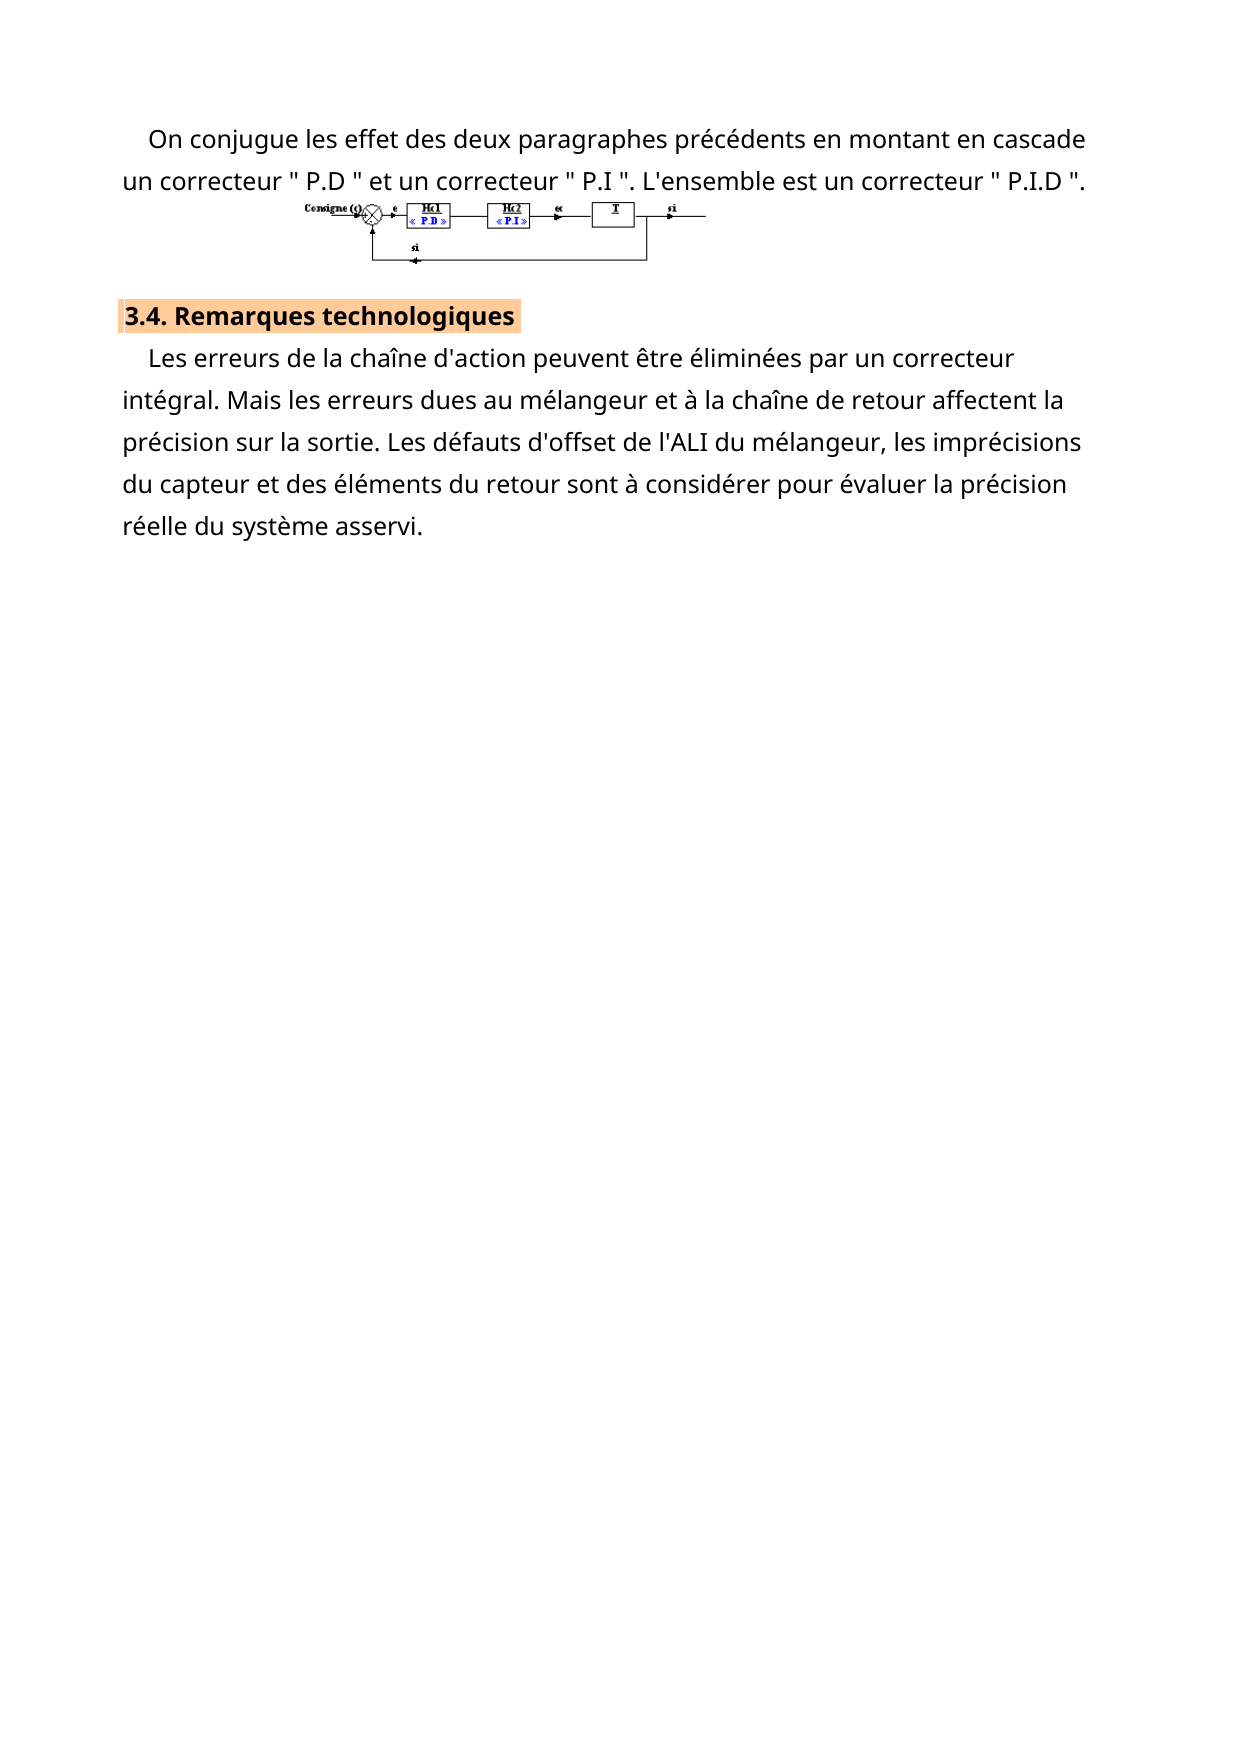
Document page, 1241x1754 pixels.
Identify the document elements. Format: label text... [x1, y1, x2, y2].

text 3.4. Remarques technologiques Les erreurs de la chaîne d'action peuvent être éliminées par un correcteur intégral. Mais les erreurs dues au mélangeur et à la chaîne de retour affectent la précision sur la sortie. Les défauts d'offset de l'ALI du mélangeur, les imprécisions du capteur et des éléments du retour sont à considérer pour évaluer la précision réelle du système asservi. [427, 295, 1122, 547]
text 3.4. Remarques technologiques Les erreurs de la chaîne d'action peuvent être éliminées par un correcteur intégral. Mais les erreurs dues au mélangeur et à la chaîne de retour affectent la précision sur la sortie. Les défauts d'offset de l'ALI du mélangeur, les imprécisions du capteur et des éléments du retour sont à considérer pour évaluer la précision réelle du système asservi. [119, 380, 1074, 420]
text 3.4. Remarques technologiques Les erreurs de la chaîne d'action peuvent être éliminées par un correcteur intégral. Mais les erreurs dues au mélangeur et à la chaîne de retour affectent la précision sur la sortie. Les défauts d'offset de l'ALI du mélangeur, les imprécisions du capteur et des éléments du retour sont à considérer pour évaluer la précision réelle du système asservi. [119, 464, 1077, 504]
text 3.4. Remarques technologiques Les erreurs de la chaîne d'action peuvent être éliminées par un correcteur intégral. Mais les erreurs dues au mélangeur et à la chaîne de retour affectent la précision sur la sortie. Les défauts d'offset de l'ALI du mélangeur, les imprécisions du capteur et des éléments du retour sont à considérer pour évaluer la précision réelle du système asservi. [119, 338, 1025, 378]
text 3.4. Remarques technologiques Les erreurs de la chaîne d'action peuvent être éliminées par un correcteur intégral. Mais les erreurs dues au mélangeur et à la chaîne de retour affectent la précision sur la sortie. Les défauts d'offset de l'ALI du mélangeur, les imprécisions du capteur et des éléments du retour sont à considérer pour évaluer la précision réelle du système asservi. [119, 506, 426, 546]
text On conjugue les effet des deux paragraphes précédents en montant en cascade un correcteur " P.D " et un correcteur " P.I ". L'ensemble est un correcteur " P.I.D ". [119, 118, 1122, 266]
text 3.4. Remarques technologiques Les erreurs de la chaîne d'action peuvent être éliminées par un correcteur intégral. Mais les erreurs dues au mélangeur et à la chaîne de retour affectent la précision sur la sortie. Les défauts d'offset de l'ALI du mélangeur, les imprécisions du capteur et des éléments du retour sont à considérer pour évaluer la précision réelle du système asservi. [119, 422, 1092, 462]
picture [303, 202, 708, 266]
text 3.4. Remarques technologiques Les erreurs de la chaîne d'action peuvent être éliminées par un correcteur intégral. Mais les erreurs dues au mélangeur et à la chaîne de retour affectent la précision sur la sortie. Les défauts d'offset de l'ALI du mélangeur, les imprécisions du capteur et des éléments du retour sont à considérer pour évaluer la précision réelle du système asservi. [118, 295, 521, 337]
